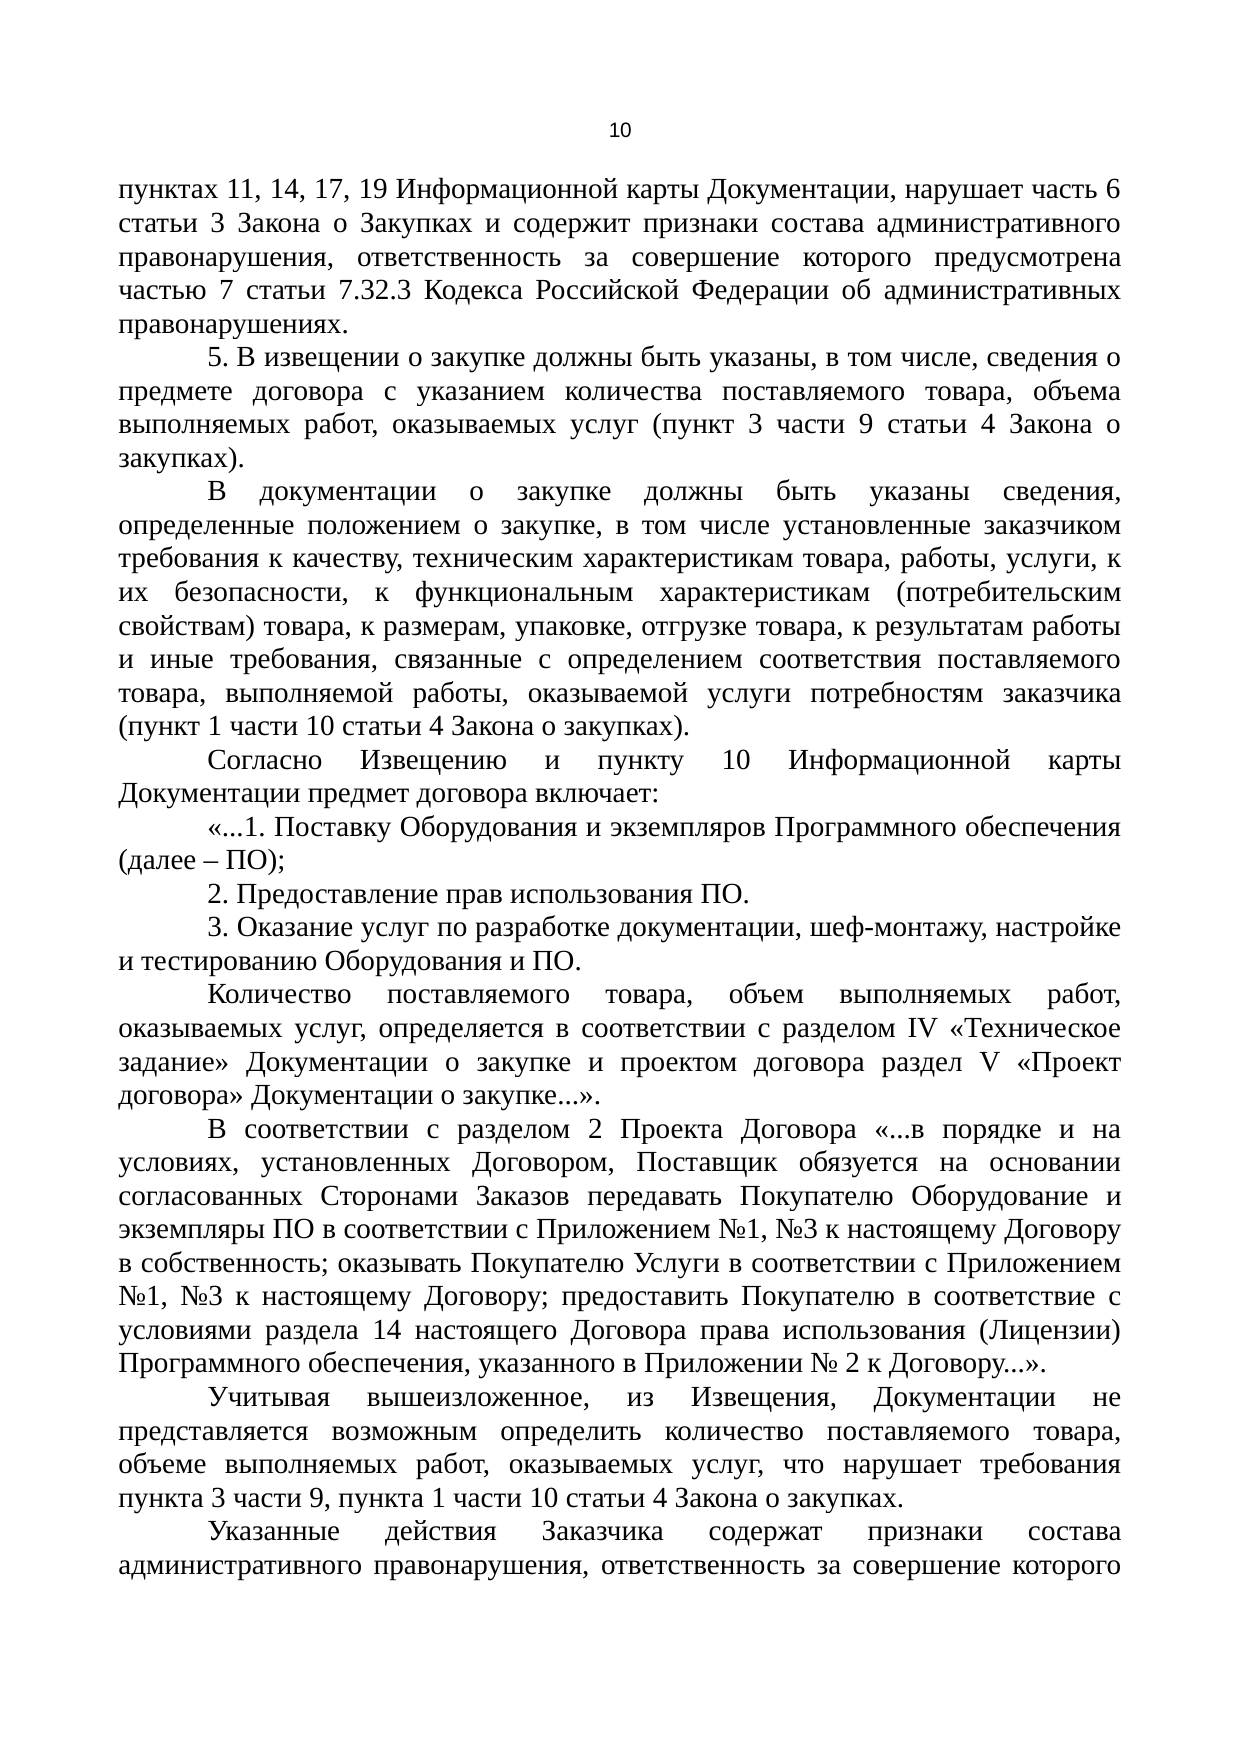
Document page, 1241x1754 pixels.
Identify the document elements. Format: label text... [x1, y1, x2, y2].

text В документации о закупке должны быть указаны сведения, определенные положением о закупке, в том числе установленные заказчиком требования к качеству, техническим характеристикам товара, работы, услуги, к их безопасности, к функциональным характеристикам (потребительским свойствам) товара, к размерам, упаковке, отгрузке товара, к результатам работы и иные требования, связанные с определением соответствия поставляемого товара, выполняемой работы, оказываемой услуги потребностям заказчика (пункт 1 части 10 статьи 4 Закона о закупках). [118, 473, 1122, 742]
text 2. Предоставление прав использования ПО. [118, 876, 1122, 909]
text 5. В извещении о закупке должны быть указаны, в том числе, сведения о предмете договора с указанием количества поставляемого товара, объема выполняемых работ, оказываемых услуг (пункт 3 части 9 статьи 4 Закона о закупках). [118, 339, 1122, 473]
text 3. Оказание услуг по разработке документации, шеф-монтажу, настройке и тестированию Оборудования и ПО. [118, 909, 1122, 977]
text Количество поставляемого товара, объем выполняемых работ, оказываемых услуг, определяется в соответствии с разделом IV «Техническое задание» Документации о закупке и проектом договора раздел V «Проект договора» Документации о закупке...». [118, 977, 1122, 1111]
text пунктах 11, 14, 17, 19 Информационной карты Документации, нарушает часть 6 статьи 3 Закона о Закупках и содержит признаки состава административного правонарушения, ответственность за совершение которого предусмотрена частью 7 статьи 7.32.3 Кодекса Российской Федерации об административных правонарушениях. [118, 172, 1122, 339]
text «...1. Поставку Оборудования и экземпляров Программного обеспечения (далее – ПО); [118, 809, 1122, 876]
text В соответствии с разделом 2 Проекта Договора «...в порядке и на условиях, установленных Договором, Поставщик обязуется на основании согласованных Сторонами Заказов передавать Покупателю Оборудование и экземпляры ПО в соответствии с Приложением №1, №3 к настоящему Договору в собственность; оказывать Покупателю Услуги в соответствии с Приложением №1, №3 к настоящему Договору; предоставить Покупателю в соответствие с условиями раздела 14 настоящего Договора права использования (Лицензии) Программного обеспечения, указанного в Приложении № 2 к Договору...». [118, 1111, 1122, 1379]
text Указанные действия Заказчика содержат признаки состава административного правонарушения, ответственность за совершение которого [118, 1513, 1122, 1580]
text Учитывая вышеизложенное, из Извещения, Документации не представляется возможным определить количество поставляемого товара, объеме выполняемых работ, оказываемых услуг, что нарушает требования пункта 3 части 9, пункта 1 части 10 статьи 4 Закона о закупках. [118, 1379, 1122, 1513]
text Согласно Извещению и пункту 10 Информационной карты Документации предмет договора включает: [118, 742, 1122, 809]
